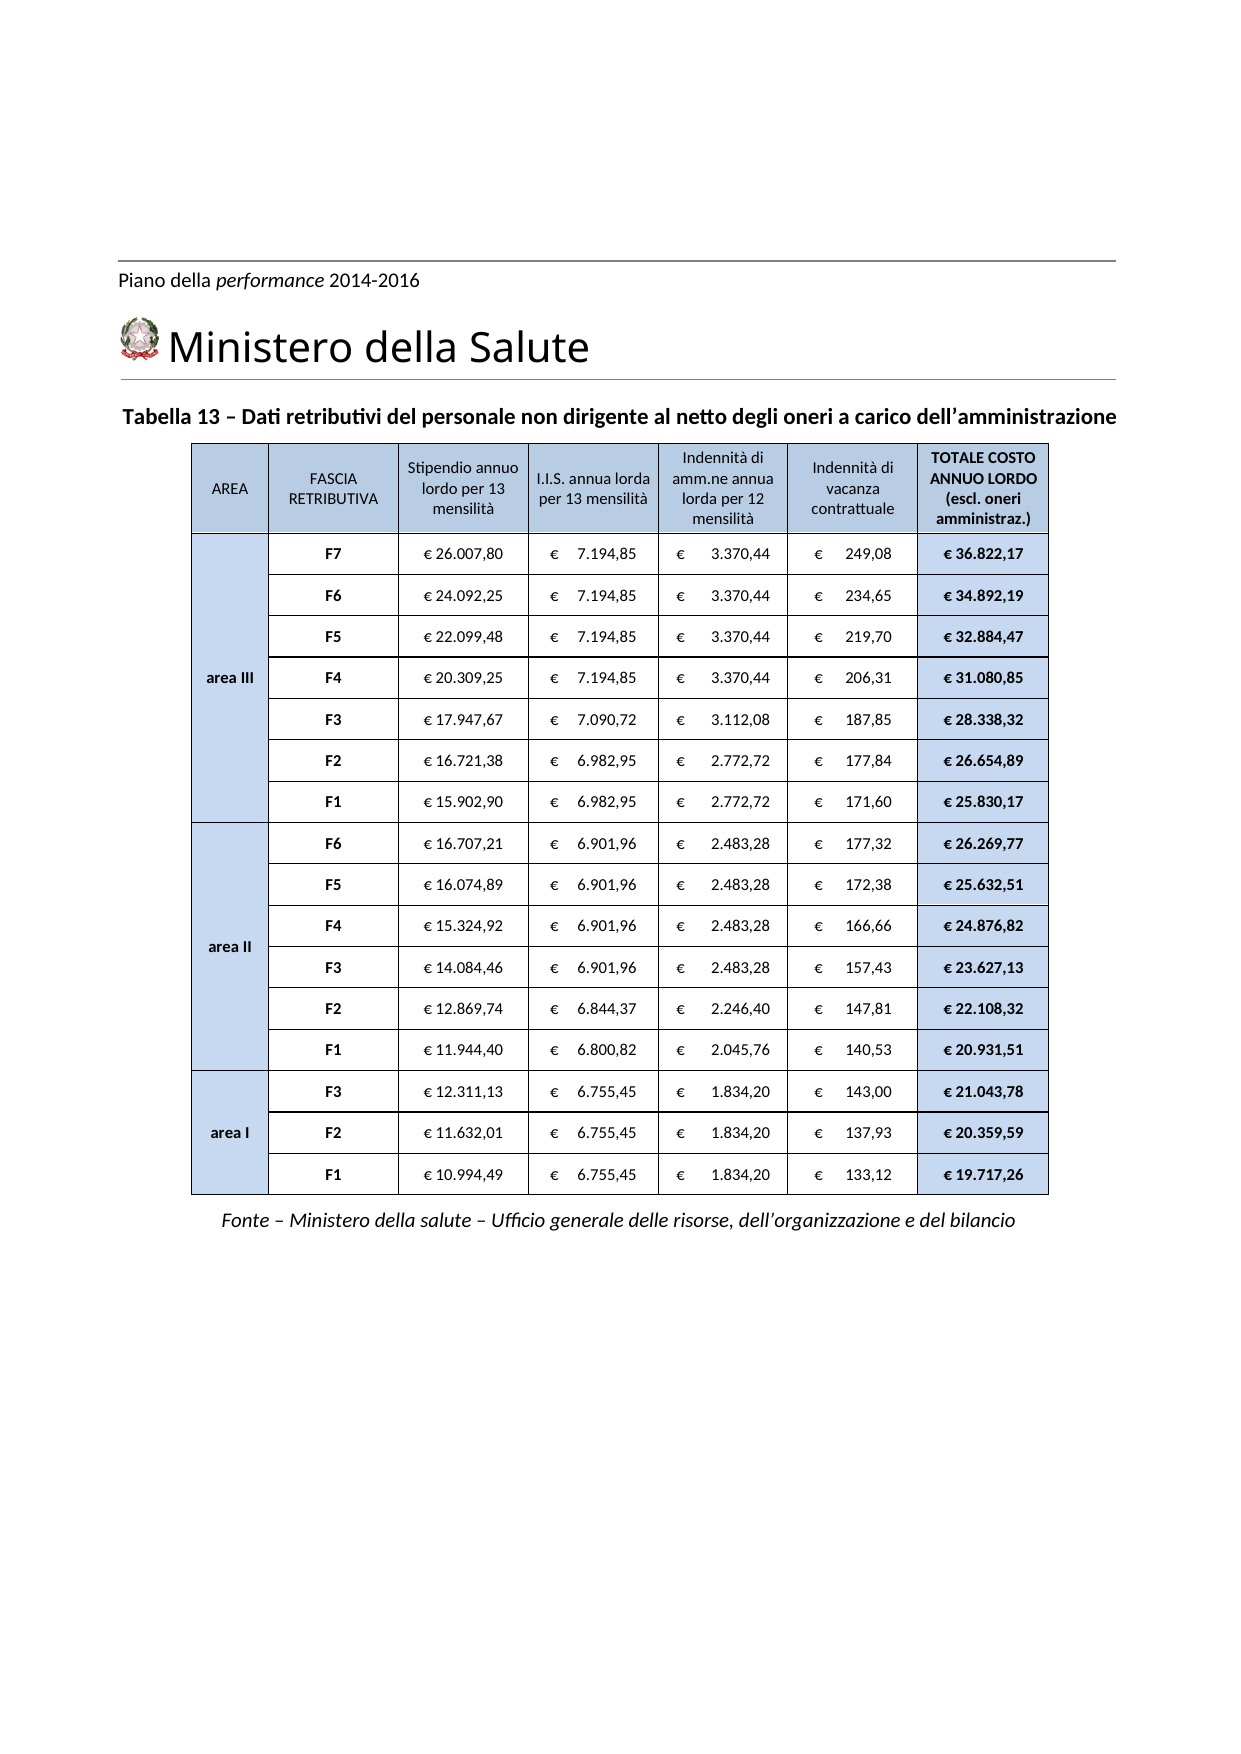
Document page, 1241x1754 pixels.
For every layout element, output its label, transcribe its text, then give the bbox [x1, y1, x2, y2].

table_cell € 6.755,45 [529, 1154, 658, 1194]
table_cell € 6.901,96 [529, 864, 658, 904]
table_header FASCIA RETRIBUTIVA [269, 444, 398, 532]
table_cell € 22.108,32 [918, 988, 1048, 1029]
table_cell F2 [269, 1113, 398, 1153]
table_cell € 7.194,85 [529, 534, 658, 574]
table_cell area II [192, 823, 268, 1070]
table_header AREA [192, 444, 268, 532]
table_cell € 2.483,28 [659, 823, 787, 863]
table_cell F3 [269, 947, 398, 987]
table_cell € 34.892,19 [918, 575, 1048, 615]
table_cell € 219,70 [788, 616, 917, 656]
picture [119, 315, 161, 362]
table_cell € 12.311,13 [399, 1071, 528, 1111]
table_cell € 1.834,20 [659, 1071, 787, 1111]
table_cell € 147,81 [788, 988, 917, 1029]
table_cell € 7.090,72 [529, 699, 658, 739]
table_cell € 25.632,51 [918, 864, 1048, 904]
table_cell € 17.947,67 [399, 699, 528, 739]
table_cell € 6.901,96 [529, 823, 658, 863]
table_cell F6 [269, 823, 398, 863]
table_cell € 36.822,17 [918, 534, 1048, 574]
table_cell € 22.099,48 [399, 616, 528, 656]
table_cell € 26.654,89 [918, 740, 1048, 781]
table_cell € 6.755,45 [529, 1113, 658, 1153]
table_cell € 10.994,49 [399, 1154, 528, 1194]
table_cell F3 [269, 699, 398, 739]
table_cell area III [192, 534, 268, 822]
table_cell € 133,12 [788, 1154, 917, 1194]
table_header TOTALE COSTO ANNUO LORDO (escl. oneri amministraz.) [918, 444, 1048, 532]
table_cell € 24.876,82 [918, 906, 1048, 946]
table_cell € 28.338,32 [918, 699, 1048, 739]
table_cell € 234,65 [788, 575, 917, 615]
table_cell € 20.309,25 [399, 658, 528, 698]
table_cell € 6.901,96 [529, 906, 658, 946]
table_cell € 1.834,20 [659, 1154, 787, 1194]
table_cell € 20.931,51 [918, 1030, 1048, 1070]
text Fonte – Ministero della salute – Ufficio generale delle risorse, dell’organizzazione e del bilancio [118, 1208, 1122, 1233]
table_cell F2 [269, 988, 398, 1029]
table_cell € 206,31 [788, 658, 917, 698]
table_cell € 3.370,44 [659, 534, 787, 574]
table_cell € 11.632,01 [399, 1113, 528, 1153]
table_cell € 157,43 [788, 947, 917, 987]
table_cell € 3.370,44 [659, 575, 787, 615]
table_cell F3 [269, 1071, 398, 1111]
table_cell € 3.112,08 [659, 699, 787, 739]
table_cell € 2.772,72 [659, 782, 787, 822]
table_cell € 6.901,96 [529, 947, 658, 987]
table_cell € 16.721,38 [399, 740, 528, 781]
table_cell € 14.084,46 [399, 947, 528, 987]
table_cell € 24.092,25 [399, 575, 528, 615]
table_cell € 23.627,13 [918, 947, 1048, 987]
table_cell F5 [269, 864, 398, 904]
table_cell € 177,84 [788, 740, 917, 781]
table_cell € 15.324,92 [399, 906, 528, 946]
text Piano della performance 2014-2016 [118, 267, 1122, 292]
table_cell € 19.717,26 [918, 1154, 1048, 1194]
table_cell € 187,85 [788, 699, 917, 739]
table_cell € 15.902,90 [399, 782, 528, 822]
table_cell € 166,66 [788, 906, 917, 946]
table_header Stipendio annuo lordo per 13 mensilità [399, 444, 528, 532]
table_cell F4 [269, 658, 398, 698]
table_cell € 31.080,85 [918, 658, 1048, 698]
table_cell € 7.194,85 [529, 616, 658, 656]
table_cell € 6.755,45 [529, 1071, 658, 1111]
table_cell € 26.007,80 [399, 534, 528, 574]
table_cell € 6.982,95 [529, 740, 658, 781]
table_cell € 26.269,77 [918, 823, 1048, 863]
text Ministero della Salute [118, 314, 1122, 374]
table_cell area I [192, 1071, 268, 1194]
table_cell € 21.043,78 [918, 1071, 1048, 1111]
table_cell € 143,00 [788, 1071, 917, 1111]
table_cell € 16.707,21 [399, 823, 528, 863]
table_cell F5 [269, 616, 398, 656]
table_cell F1 [269, 782, 398, 822]
table_cell F1 [269, 1030, 398, 1070]
table_header I.I.S. annua lorda per 13 mensilità [529, 444, 658, 532]
table_cell € 20.359,59 [918, 1113, 1048, 1153]
table_cell € 2.772,72 [659, 740, 787, 781]
table_cell € 7.194,85 [529, 658, 658, 698]
table_cell F2 [269, 740, 398, 781]
table_cell € 25.830,17 [918, 782, 1048, 822]
table_cell € 137,93 [788, 1113, 917, 1153]
table_cell € 3.370,44 [659, 658, 787, 698]
table_cell € 2.246,40 [659, 988, 787, 1029]
table_cell € 11.944,40 [399, 1030, 528, 1070]
table_header Indennità di vacanza contrattuale [788, 444, 917, 532]
table_header Indennità di amm.ne annua lorda per 12 mensilità [659, 444, 787, 532]
table_cell € 6.800,82 [529, 1030, 658, 1070]
table_cell F7 [269, 534, 398, 574]
table_cell € 7.194,85 [529, 575, 658, 615]
table_cell € 2.483,28 [659, 906, 787, 946]
table_cell € 171,60 [788, 782, 917, 822]
subtitle Tabella 13 – Dati retributivi del personale non dirigente al netto degli oneri a carico dell’amministrazione [118, 402, 1122, 431]
table_cell F4 [269, 906, 398, 946]
table_cell € 32.884,47 [918, 616, 1048, 656]
table_cell € 2.045,76 [659, 1030, 787, 1070]
table_cell € 177,32 [788, 823, 917, 863]
table_cell € 172,38 [788, 864, 917, 904]
table_cell € 1.834,20 [659, 1113, 787, 1153]
table_cell € 2.483,28 [659, 947, 787, 987]
table_cell € 2.483,28 [659, 864, 787, 904]
table_cell € 12.869,74 [399, 988, 528, 1029]
table_cell € 16.074,89 [399, 864, 528, 904]
table_cell € 249,08 [788, 534, 917, 574]
table_cell € 6.982,95 [529, 782, 658, 822]
table_cell € 6.844,37 [529, 988, 658, 1029]
table_cell F6 [269, 575, 398, 615]
table_cell € 3.370,44 [659, 616, 787, 656]
table_cell € 140,53 [788, 1030, 917, 1070]
table_cell F1 [269, 1154, 398, 1194]
